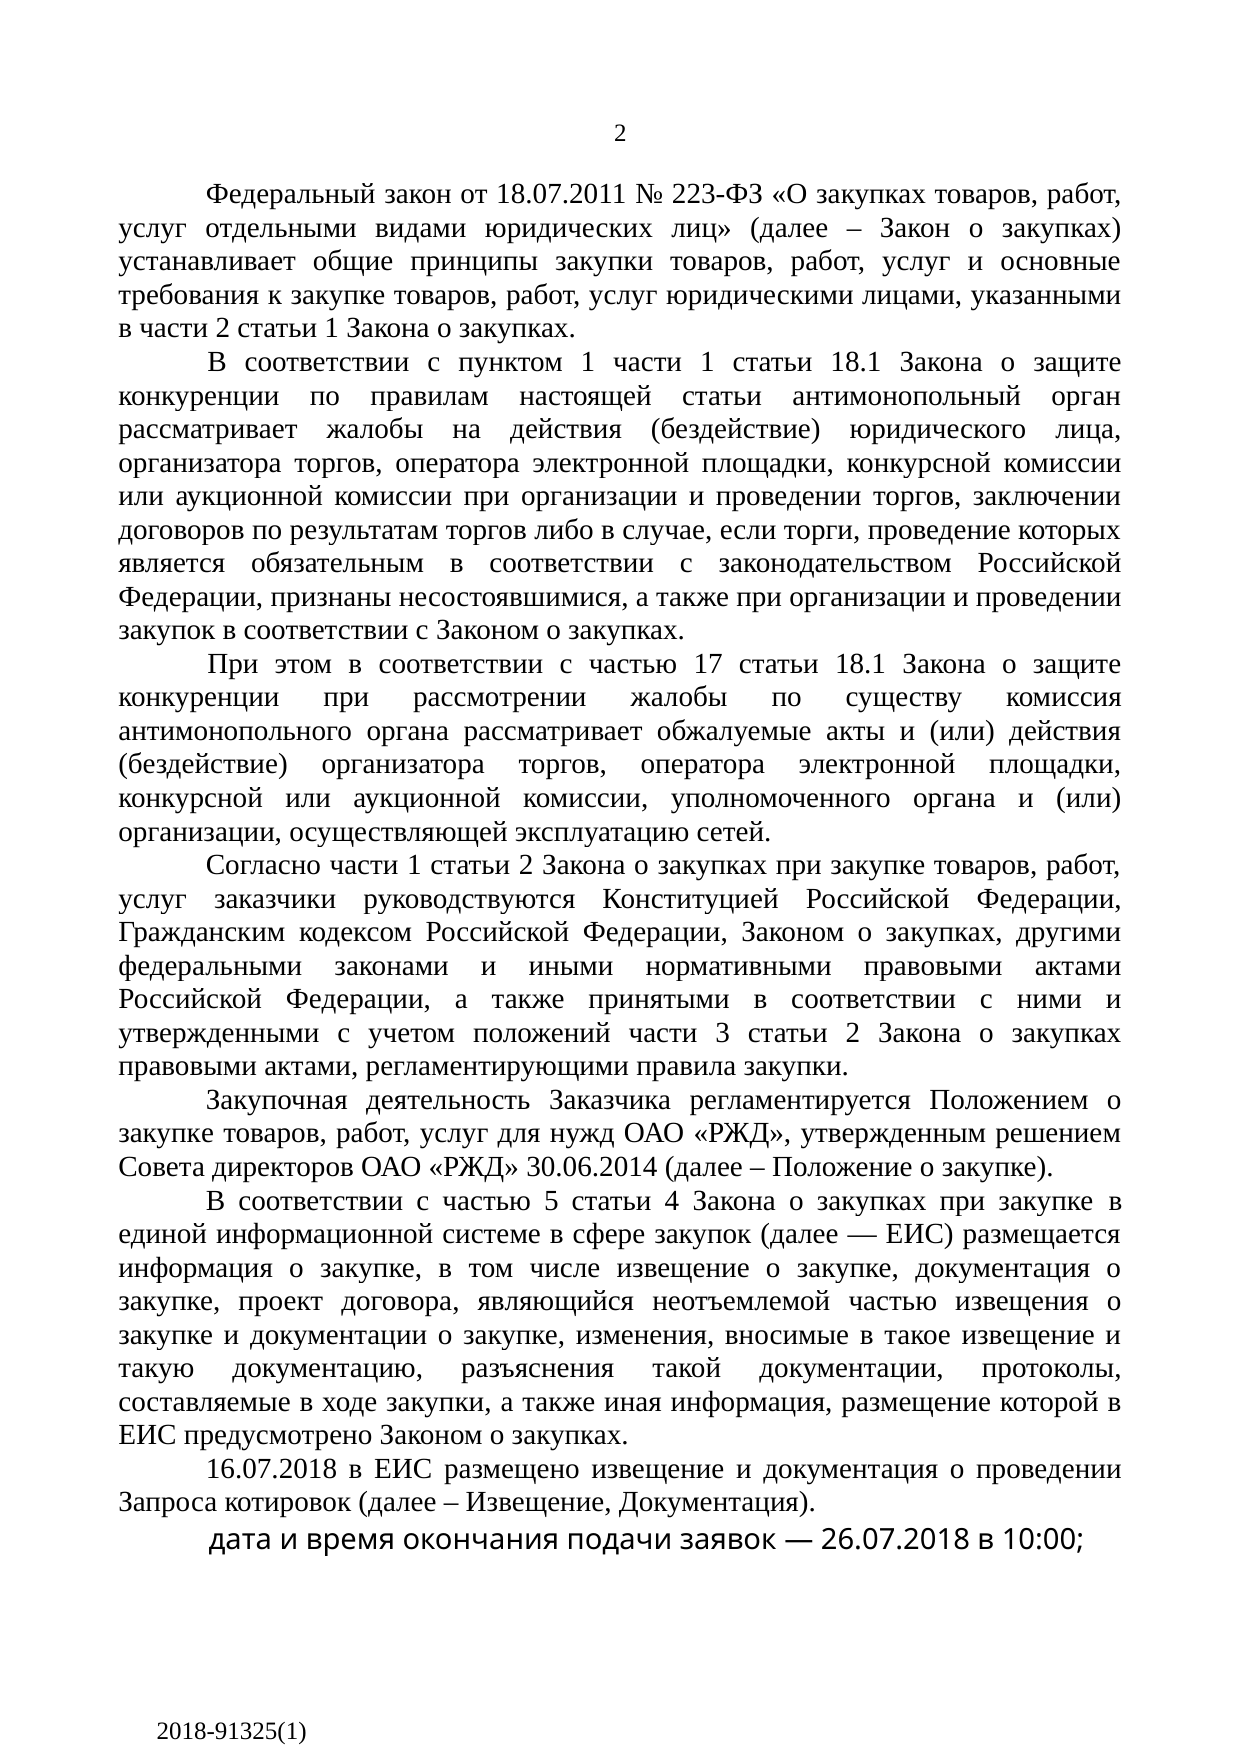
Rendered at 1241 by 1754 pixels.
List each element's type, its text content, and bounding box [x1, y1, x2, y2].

text При этом в соответствии с частью 17 статьи 18.1 Закона о защите конкуренции при рассмотрении жалобы по существу комиссия антимонопольного органа рассматривает обжалуемые акты и (или) действия (бездействие) организатора торгов, оператора электронной площадки, конкурсной или аукционной комиссии, уполномоченного органа и (или) организации, осуществляющей эксплуатацию сетей. [118, 646, 1122, 847]
text Согласно части 1 статьи 2 Закона о закупках при закупке товаров, работ, услуг заказчики руководствуются Конституцией Российской Федерации, Гражданским кодексом Российской Федерации, Законом о закупках, другими федеральными законами и иными нормативными правовыми актами Российской Федерации, а также принятыми в соответствии с ними и утвержденными с учетом положений части 3 статьи 2 Закона о закупках правовыми актами, регламентирующими правила закупки. [118, 847, 1122, 1082]
text дата и время окончания подачи заявок — 26.07.2018 в 10:00; [118, 1518, 1122, 1558]
text 16.07.2018 в ЕИС размещено извещение и документация о проведении Запроса котировок (далее – Извещение, Документация). [118, 1451, 1122, 1518]
text Федеральный закон от 18.07.2011 № 223-ФЗ «О закупках товаров, работ, услуг отдельными видами юридических лиц» (далее – Закон о закупках) устанавливает общие принципы закупки товаров, работ, услуг и основные требования к закупке товаров, работ, услуг юридическими лицами, указанными в части 2 статьи 1 Закона о закупках. [118, 176, 1122, 344]
text В соответствии с частью 5 статьи 4 Закона о закупках при закупке в единой информационной системе в сфере закупок (далее — ЕИС) размещается информация о закупке, в том числе извещение о закупке, документация о закупке, проект договора, являющийся неотъемлемой частью извещения о закупке и документации о закупке, изменения, вносимые в такое извещение и такую документацию, разъяснения такой документации, протоколы, составляемые в ходе закупки, а также иная информация, размещение которой в ЕИС предусмотрено Законом о закупках. [118, 1183, 1122, 1451]
text В соответствии с пунктом 1 части 1 статьи 18.1 Закона о защите конкуренции по правилам настоящей статьи антимонопольный орган рассматривает жалобы на действия (бездействие) юридического лица, организатора торгов, оператора электронной площадки, конкурсной комиссии или аукционной комиссии при организации и проведении торгов, заключении договоров по результатам торгов либо в случае, если торги, проведение которых является обязательным в соответствии с законодательством Российской Федерации, признаны несостоявшимися, а также при организации и проведении закупок в соответствии с Законом о закупках. [118, 344, 1122, 646]
text Закупочная деятельность Заказчика регламентируется Положением о закупке товаров, работ, услуг для нужд ОАО «РЖД», утвержденным решением Совета директоров ОАО «РЖД» 30.06.2014 (далее – Положение о закупке). [118, 1082, 1122, 1183]
